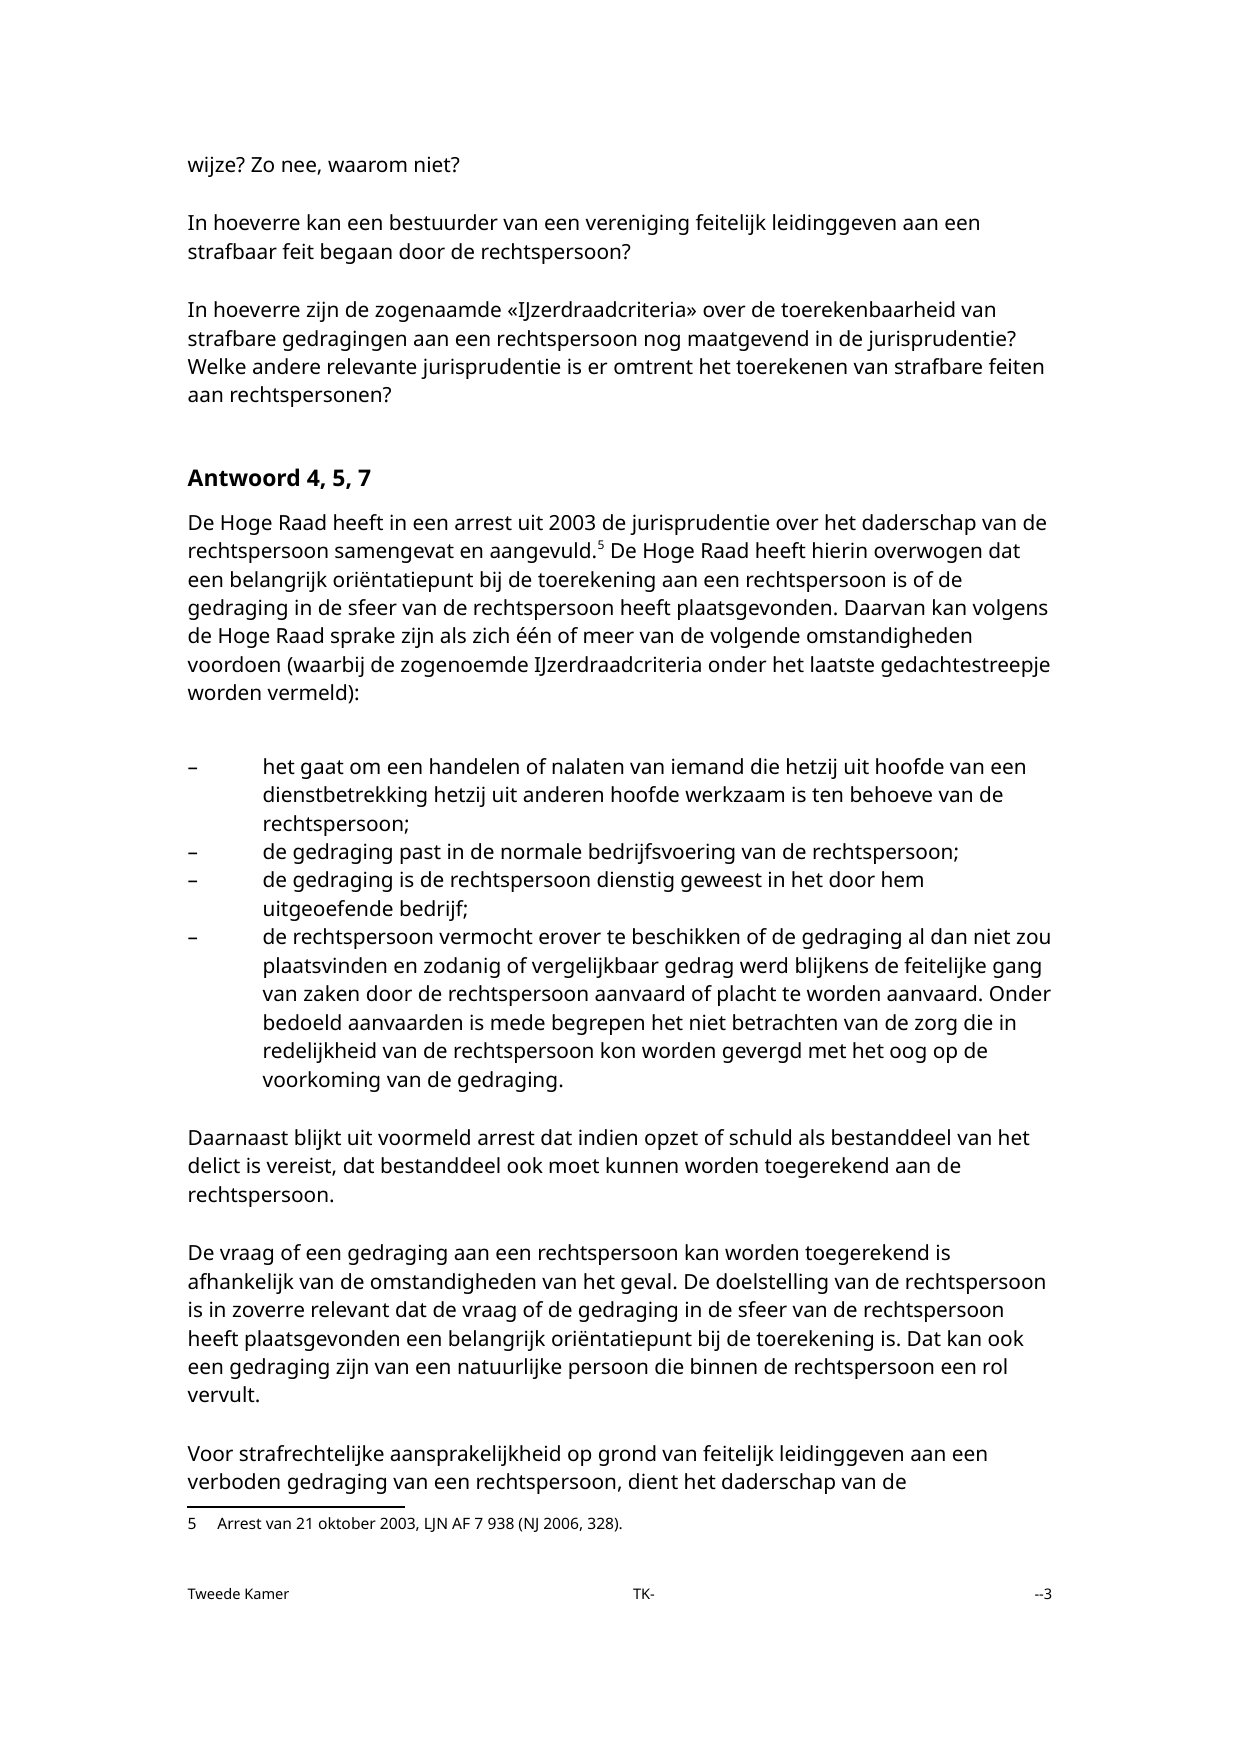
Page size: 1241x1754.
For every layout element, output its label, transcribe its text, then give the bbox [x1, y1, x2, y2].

list de gedraging past in de normale bedrijfsvoering van de rechtspersoon; [187, 837, 1053, 866]
text Voor strafrechtelijke aansprakelijkheid op grond van feitelijk leidinggeven aan een verboden gedraging van een rechtspersoon, dient het daderschap van de [187, 1439, 1053, 1496]
text Daarnaast blijkt uit voormeld arrest dat indien opzet of schuld als bestanddeel van het delict is vereist, dat bestanddeel ook moet kunnen worden toegerekend aan de rechtspersoon. [187, 1123, 1053, 1208]
text In hoeverre zijn de zogenaamde «IJzerdraadcriteria» over de toerekenbaarheid van strafbare gedragingen aan een rechtspersoon nog maatgevend in de jurisprudentie? Welke andere relevante jurisprudentie is er omtrent het toerekenen van strafbare feiten aan rechtspersonen? [187, 295, 1053, 409]
subtitle Antwoord 4, 5, 7 [187, 462, 1053, 493]
text wijze? Zo nee, waarom niet? [187, 150, 1053, 178]
text De vraag of een gedraging aan een rechtspersoon kan worden toegerekend is afhankelijk van de omstandigheden van het geval. De doelstelling van de rechtspersoon is in zoverre relevant dat de vraag of de gedraging in de sfeer van de rechtspersoon heeft plaatsgevonden een belangrijk oriëntatiepunt bij de toerekening is. Dat kan ook een gedraging zijn van een natuurlijke persoon die binnen de rechtspersoon een rol vervult. [187, 1238, 1053, 1409]
text De Hoge Raad heeft in een arrest uit 2003 de jurisprudentie over het daderschap van de rechtspersoon samengevat en aangevuld. De Hoge Raad heeft hierin overwogen dat een belangrijk oriëntatiepunt bij de toerekening aan een rechtspersoon is of de gedraging in de sfeer van de rechtspersoon heeft plaatsgevonden. Daarvan kan volgens de Hoge Raad sprake zijn als zich één of meer van de volgende omstandigheden voordoen (waarbij de zogenoemde IJzerdraadcriteria onder het laatste gedachtestreepje worden vermeld): [187, 508, 1053, 707]
text In hoeverre kan een bestuurder van een vereniging feitelijk leidinggeven aan een strafbaar feit begaan door de rechtspersoon? [187, 208, 1053, 265]
list de rechtspersoon vermocht erover te beschikken of de gedraging al dan niet zou plaatsvinden en zodanig of vergelijkbaar gedrag werd blijkens de feitelijke gang van zaken door de rechtspersoon aanvaard of placht te worden aanvaard. Onder bedoeld aanvaarden is mede begrepen het niet betrachten van de zorg die in redelijkheid van de rechtspersoon kon worden gevergd met het oog op de voorkoming van de gedraging. [187, 922, 1053, 1093]
list het gaat om een handelen of nalaten van iemand die hetzij uit hoofde van een dienstbetrekking hetzij uit anderen hoofde werkzaam is ten behoeve van de rechtspersoon; [187, 752, 1053, 837]
text Arrest van 21 oktober 2003, LJN AF 7 938 (NJ 2006, 328). [187, 1506, 1053, 1534]
list de gedraging is de rechtspersoon dienstig geweest in het door hem uitgeoefende bedrijf; [187, 866, 1053, 922]
